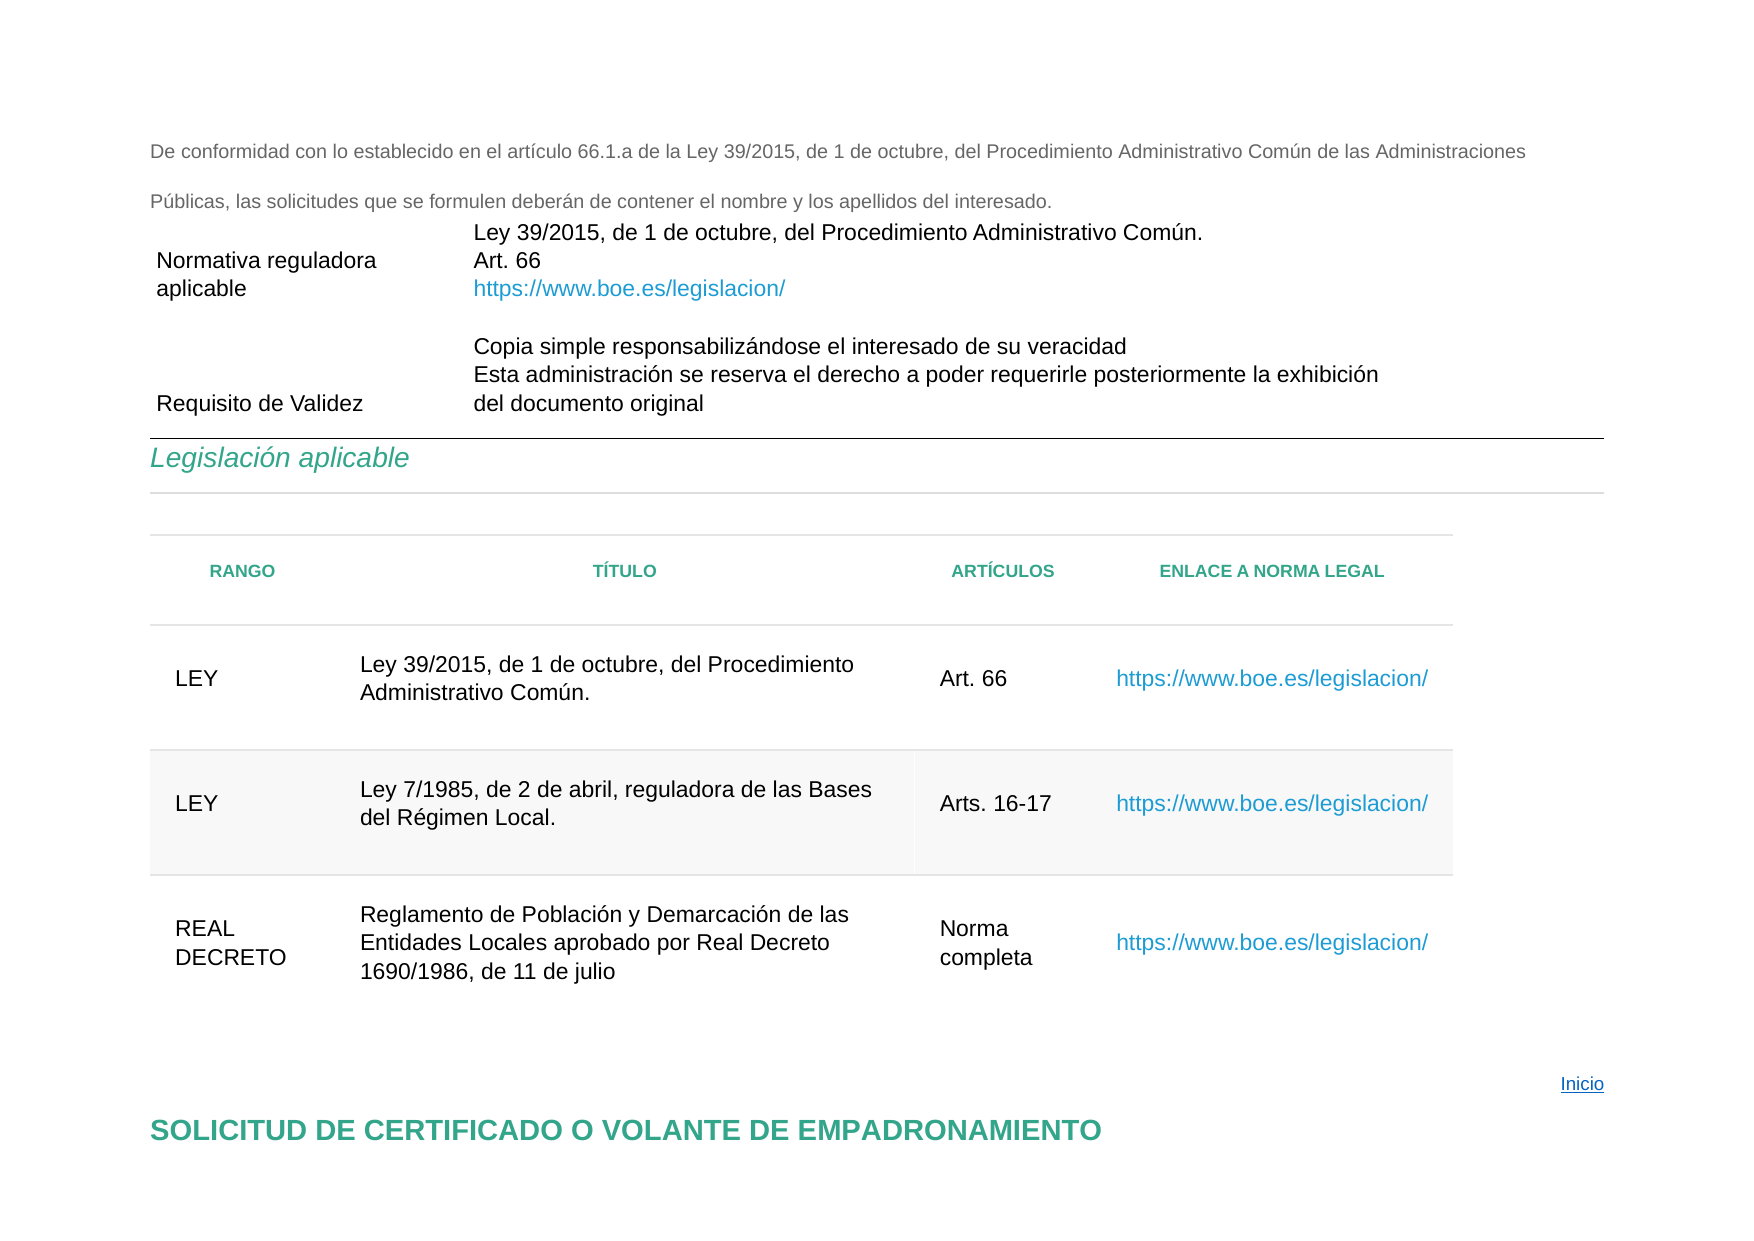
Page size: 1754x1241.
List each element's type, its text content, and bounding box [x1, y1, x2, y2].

text Inicio [150, 1073, 1604, 1094]
subtitle SOLICITUD DE CERTIFICADO O VOLANTE DE EMPADRONAMIENTO [150, 1113, 1604, 1146]
table_cell Arts. 16-17 [915, 751, 1091, 874]
table_cell Reglamento de Población y Demarcación de las Entidades Locales aprobado por Real Decreto 1690/1986, de 11 de julio [335, 876, 914, 1028]
table_header TÍTULO [335, 536, 914, 624]
table_cell Requisito de Validez [150, 327, 467, 438]
table_cell LEY [150, 751, 335, 874]
table_cell https://www.boe.es/legislacion/ [1091, 751, 1453, 874]
table_cell LEY [150, 626, 335, 749]
table_cell Copia simple responsabilizándose el interesado de su veracidad Esta administración se reserva el derecho a poder requerirle posteriormente la exhibición del documento original [467, 327, 1403, 438]
table_cell https://www.boe.es/legislacion/ [1091, 876, 1453, 1028]
table_header ARTÍCULOS [915, 536, 1091, 624]
table_cell https://www.boe.es/legislacion/ [1091, 626, 1453, 749]
table_header RANGO [150, 536, 335, 624]
table_cell REAL DECRETO [150, 876, 335, 1028]
table_cell Ley 39/2015, de 1 de octubre, del Procedimiento Administrativo Común. [335, 626, 914, 749]
table_cell Ley 7/1985, de 2 de abril, reguladora de las Bases del Régimen Local. [335, 751, 914, 874]
table_header Ley 39/2015, de 1 de octubre, del Procedimiento Administrativo Común. Art. 66 https://www.boe.es/legislacion/ [467, 212, 1403, 327]
table_header ENLACE A NORMA LEGAL [1091, 536, 1453, 624]
table_cell Art. 66 [915, 626, 1091, 749]
table_header Normativa reguladora aplicable [150, 212, 467, 327]
text De conformidad con lo establecido en el artículo 66.1.a de la Ley 39/2015, de 1 de octubre, del Procedimiento Administrativo Común de las Administraciones Públicas, las solicitudes que se formulen deberán de contener el nombre y los apellidos del interesado. [150, 112, 1604, 212]
table_cell Norma completa [915, 876, 1091, 1028]
subtitle Legislación aplicable [150, 441, 1604, 492]
